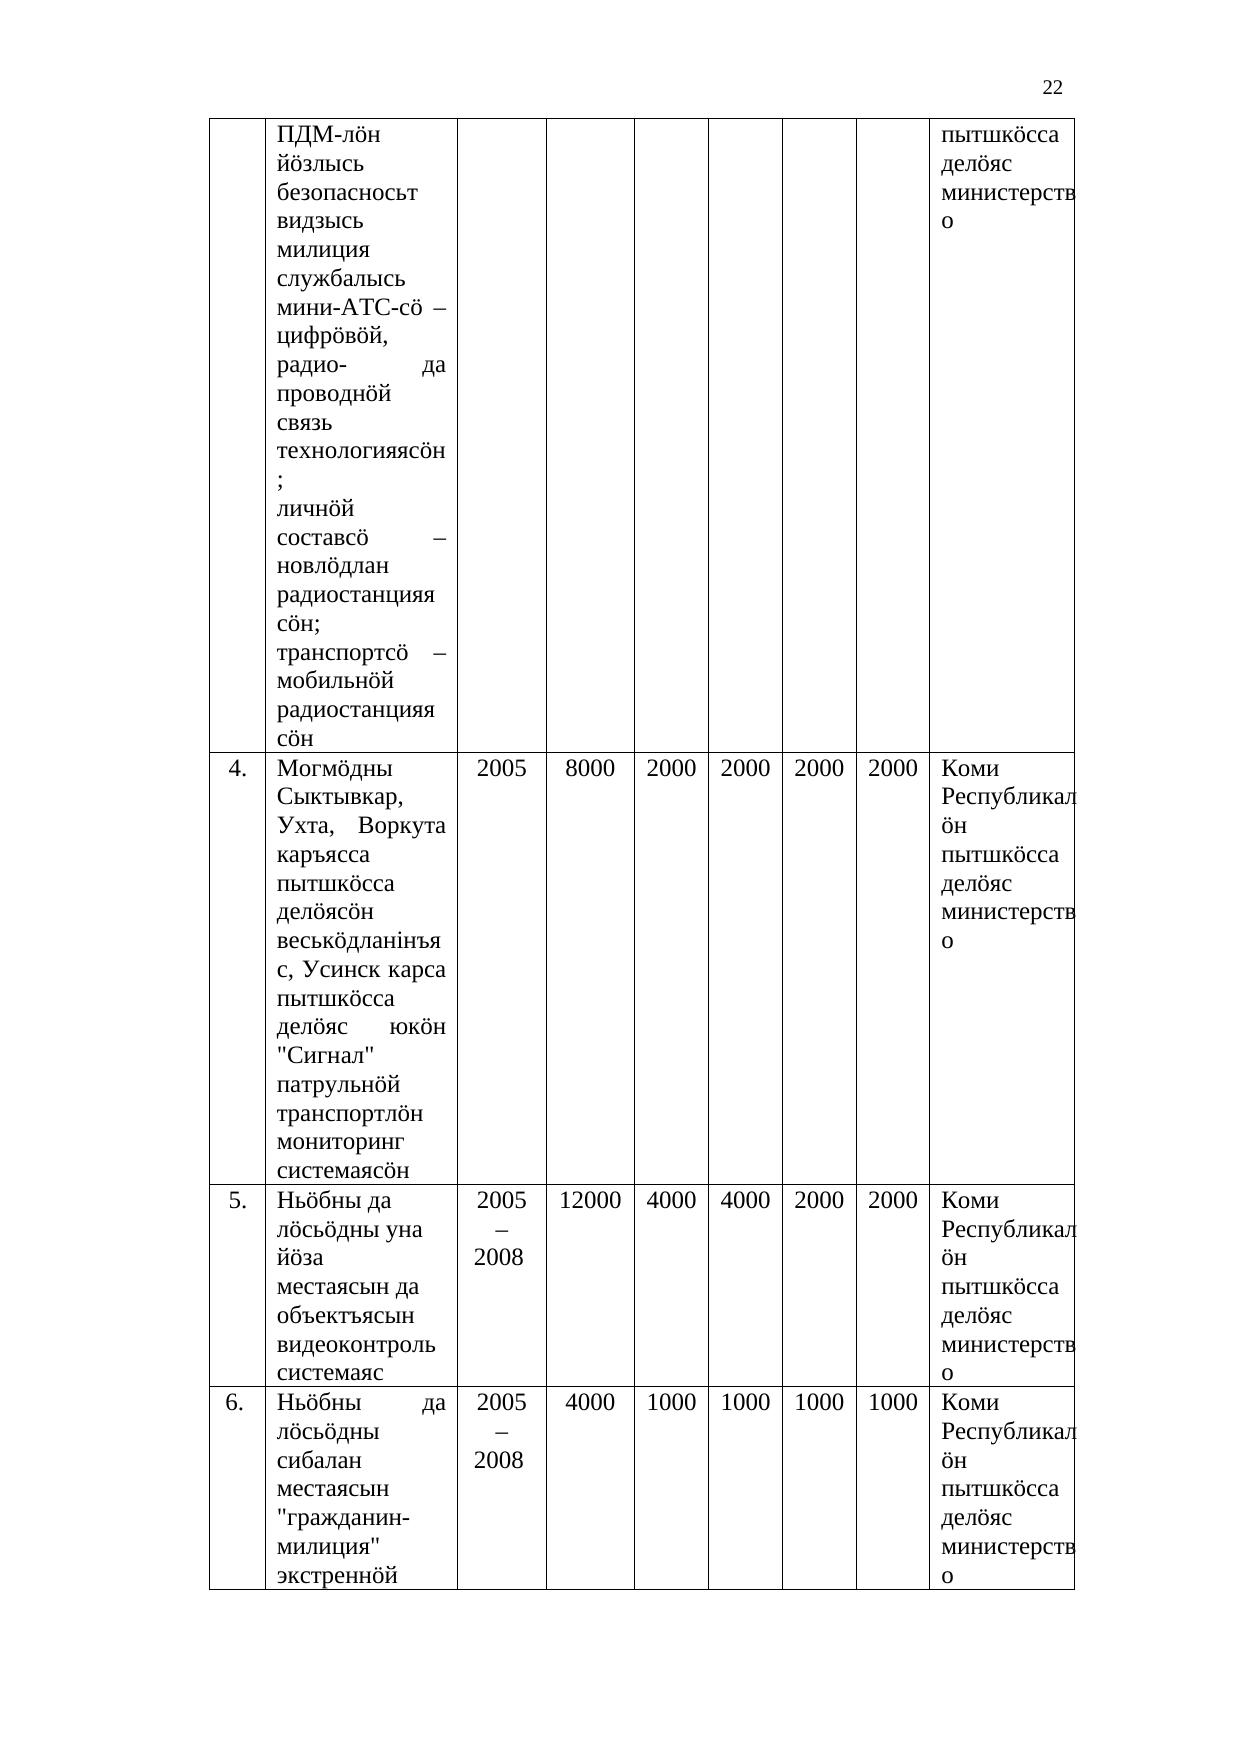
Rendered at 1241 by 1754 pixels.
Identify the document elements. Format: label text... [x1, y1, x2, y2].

table_cell 2000 [783, 1185, 856, 1386]
table_cell 2005 [458, 753, 546, 1184]
table_cell Ньöбны да лöсьöдны уна йöза местаясын да объектъясын видеоконтроль системаяс [266, 1185, 457, 1386]
table_cell Ньöбны да лöсьöдны сибалан местаясын "гражданин-милиция" экстреннöй [266, 1387, 457, 1588]
table_cell 2000 [709, 753, 782, 1184]
table_cell Могмöдны Сыктывкар, Ухта, Воркута каръясса пытшкöсса делöясöн веськöдланiнъяс, Усинск карса пытшкöсса делöяс юкöн "Сигнал" патрульнöй транспортлöн мониторинг системаясöн [266, 753, 457, 1184]
table_cell [635, 119, 708, 752]
table_cell 4. [210, 753, 265, 1184]
table_cell 2005 – 2008 [458, 1387, 546, 1588]
table_cell 2000 [857, 753, 929, 1184]
table_cell 4000 [547, 1387, 634, 1588]
table_cell 6. [210, 1387, 265, 1588]
table_cell 2000 [783, 753, 856, 1184]
table_cell [547, 119, 634, 752]
table_cell Коми Республикалöн пытшкöсса делöяс министерство [930, 753, 1074, 1184]
table_cell 5. [210, 1185, 265, 1386]
table_cell ПДМ-лöн йöзлысь безопасносьт видзысь милиция службалысь мини-АТС-сö – цифрöвöй, радио- да проводнöй связь технологияясöн; личнöй составсö – новлöдлан радиостанцияясöн; транспортсö – мобильнöй радиостанцияясöн [266, 119, 457, 752]
table_cell 2005 – 2008 [458, 1185, 546, 1386]
table_cell 1000 [635, 1387, 708, 1588]
table_cell 8000 [547, 753, 634, 1184]
table_cell 1000 [709, 1387, 782, 1588]
table_cell 1000 [783, 1387, 856, 1588]
table_cell 2000 [635, 753, 708, 1184]
table_cell Коми Республикалöн пытшкöсса делöяс министерство [930, 1185, 1074, 1386]
table_cell Коми Республикалöн пытшкöсса делöяс министерство [930, 119, 1074, 752]
table_cell [709, 119, 782, 752]
table_cell 12000 [547, 1185, 634, 1386]
table_cell 1000 [857, 1387, 929, 1588]
table_cell [458, 119, 546, 752]
table_cell Коми Республикалöн пытшкöсса делöяс министерство [930, 1387, 1074, 1588]
table_cell 4000 [709, 1185, 782, 1386]
table_cell 4000 [635, 1185, 708, 1386]
table_cell [857, 119, 929, 752]
table_cell [210, 119, 265, 752]
table_cell [783, 119, 856, 752]
table_cell 2000 [857, 1185, 929, 1386]
